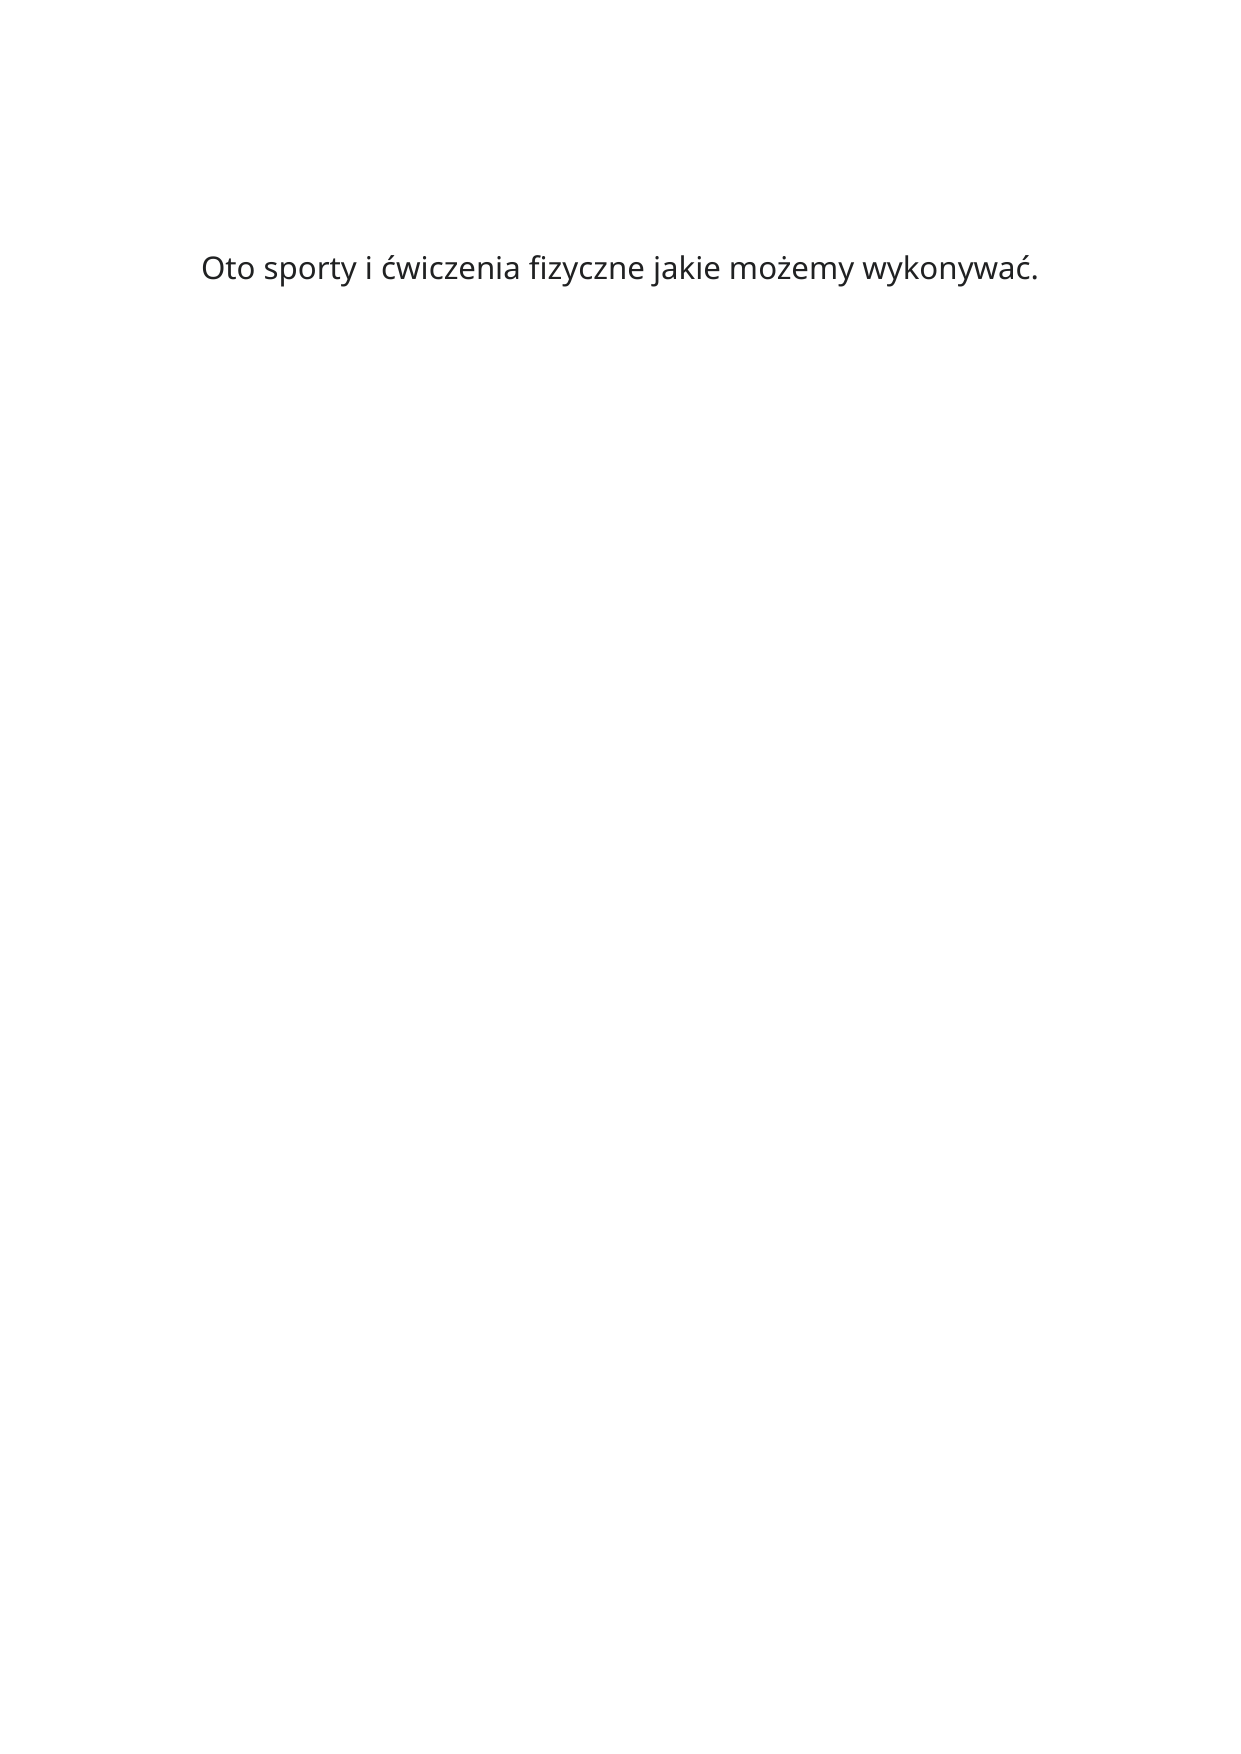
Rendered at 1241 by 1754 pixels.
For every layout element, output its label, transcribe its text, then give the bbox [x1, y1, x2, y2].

text Oto sporty i ćwiczenia fizyczne jakie możemy wykonywać. [118, 246, 1122, 288]
